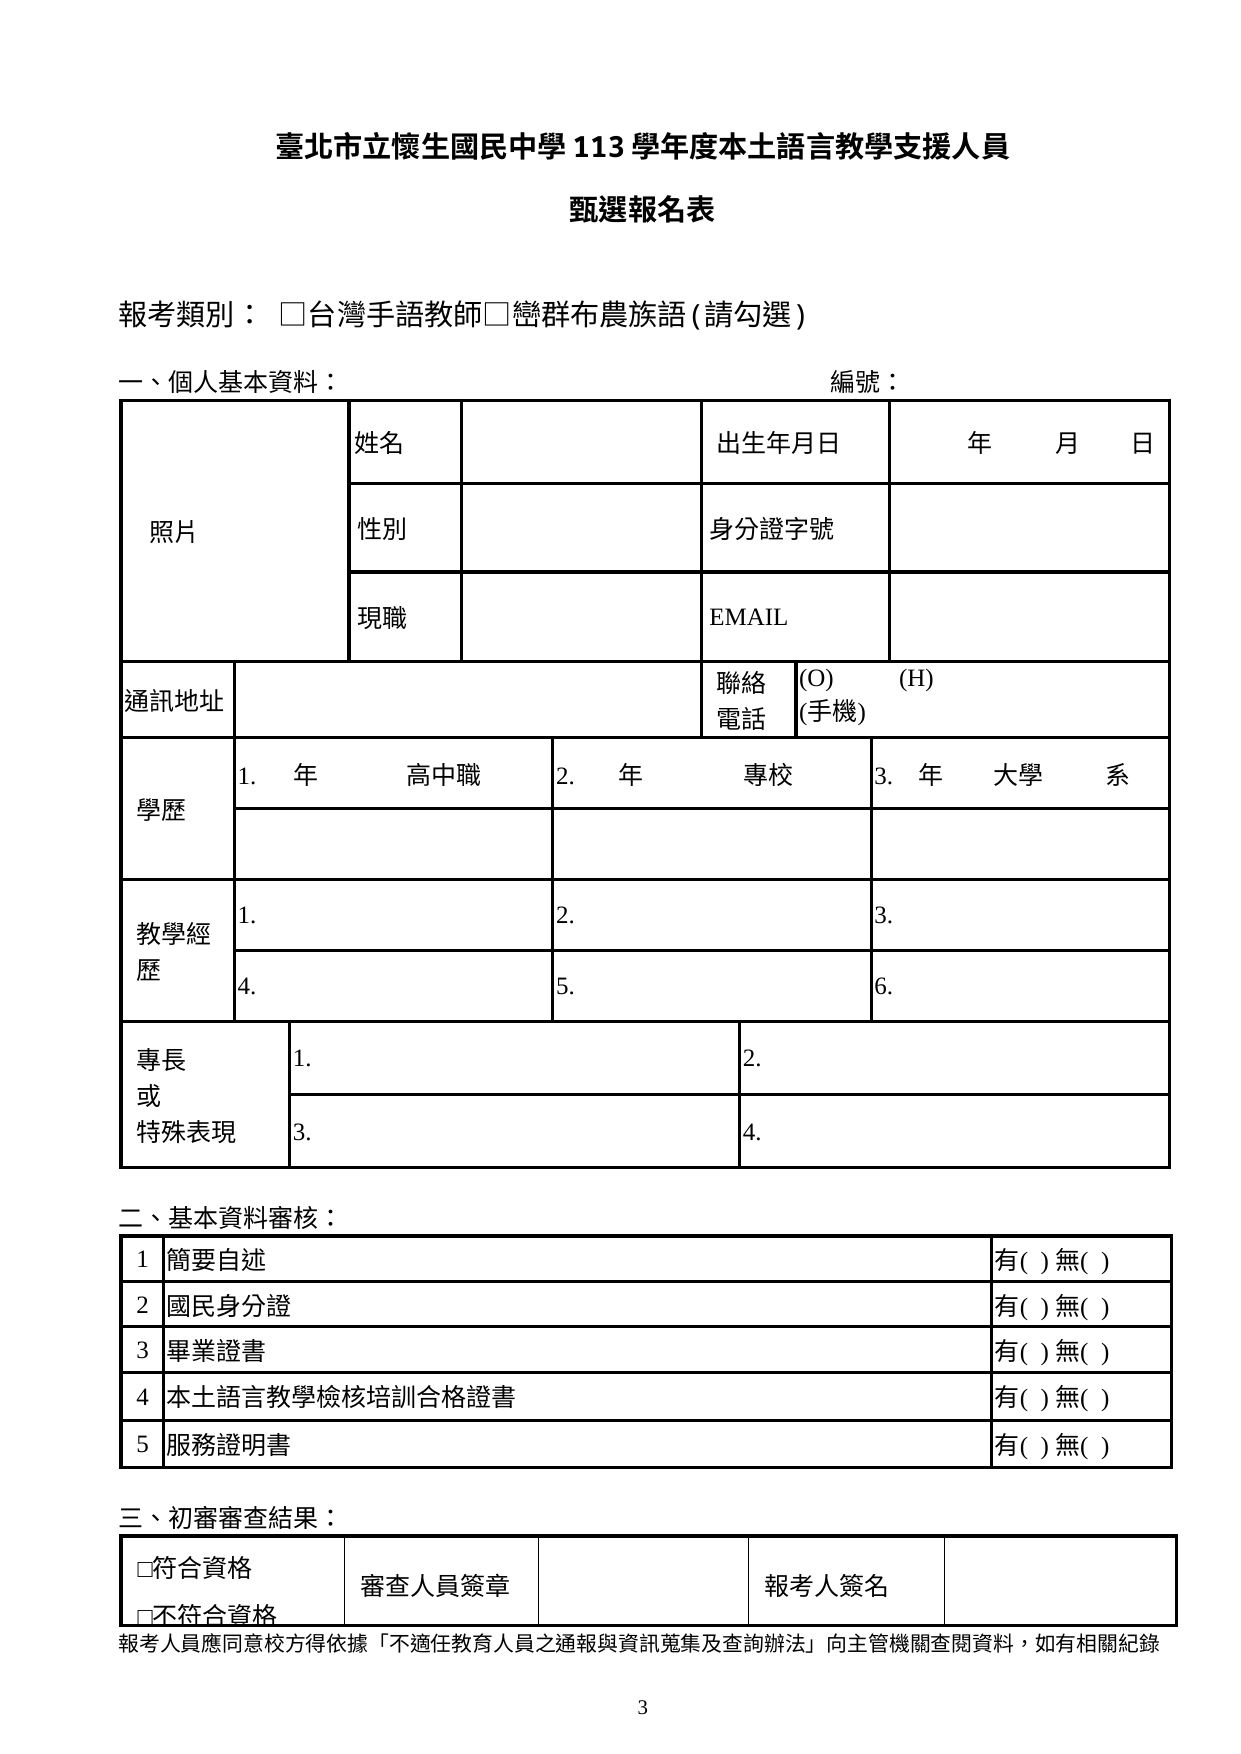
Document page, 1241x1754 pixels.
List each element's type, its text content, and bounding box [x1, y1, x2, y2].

table_header 審查人員簽章 [345, 1538, 538, 1624]
text 報考類別： □台灣手語教師□巒群布農族語(請勾選) [118, 291, 1167, 333]
table_header [539, 1538, 748, 1624]
table_header 簡要自述 [165, 1238, 990, 1280]
table_cell [236, 663, 700, 736]
table_cell 有( ) 無( ) [993, 1328, 1170, 1371]
table_cell 5 [123, 1422, 162, 1466]
table_cell 本土語言教學檢核培訓合格證書 [165, 1374, 990, 1418]
table_cell 1. [236, 881, 551, 949]
table_cell 4. [741, 1096, 1168, 1166]
table_cell 2. 年 專校 [554, 739, 870, 807]
table_cell 有( ) 無( ) [993, 1374, 1170, 1418]
table_cell [891, 485, 1168, 570]
table_header [945, 1538, 1175, 1624]
table_cell 4 [123, 1374, 162, 1418]
table_cell 專長 或 特殊表現 [123, 1023, 288, 1166]
table_cell 有( ) 無( ) [993, 1283, 1170, 1325]
table_cell 服務證明書 [165, 1422, 990, 1466]
table_cell 6. [873, 952, 1168, 1019]
table_header 1 [123, 1238, 162, 1280]
table_cell 4. [236, 952, 551, 1019]
text 三、初審審查結果： [118, 1498, 1167, 1534]
table_cell (H) (手機) [798, 663, 1168, 736]
table_header [463, 402, 700, 482]
table_header 年 月 日 [891, 402, 1168, 482]
text 甄選報名表 [118, 166, 1167, 229]
table_cell [891, 574, 1168, 659]
text 二、基本資料審核： [118, 1198, 1167, 1234]
table_cell [463, 574, 700, 659]
table_header 照片 [123, 402, 347, 659]
table_header 出生年月日 [703, 402, 888, 482]
table_cell 身分證字號 [703, 485, 888, 570]
table_cell 通訊地址 [123, 663, 233, 736]
table_cell 5. [554, 952, 870, 1019]
table_header □符合資格 □不符合資格 教評委員簽章 [123, 1538, 344, 1624]
text 報考人員應同意校方得依據「不適任教育人員之通報與資訊蒐集及查詢辦法」向主管機關查閱資料，如有相關紀錄 [118, 1627, 1167, 1657]
table_cell 現職 [351, 574, 460, 659]
table_header 報考人簽名 [749, 1538, 944, 1624]
table_cell [554, 810, 870, 878]
table_cell 3. [291, 1096, 738, 1166]
table_cell 3 [123, 1328, 162, 1371]
table_cell 畢業證書 [165, 1328, 990, 1371]
table_cell 1. 年 高中職 [236, 739, 551, 807]
table_cell 聯絡 電話 [703, 663, 794, 736]
text 一、個人基本資料： 編號： [118, 362, 1179, 398]
table_cell [236, 810, 551, 878]
table_cell 2. [554, 881, 870, 949]
table_cell 性別 [351, 485, 460, 570]
table_header 有( ) 無( ) [993, 1238, 1170, 1280]
table_cell [463, 485, 700, 570]
table_cell 3. 年 大學 系 [873, 739, 1168, 807]
table_cell 學歷 [123, 739, 233, 878]
table_cell EMAIL [703, 574, 888, 659]
text 臺北市立懷生國民中學113學年度本土語言教學支援人員 [118, 104, 1167, 166]
table_cell 教學經歷 [123, 881, 233, 1019]
table_cell [873, 810, 1168, 878]
table_cell 1. [291, 1023, 738, 1093]
table_cell 3. [873, 881, 1168, 949]
table_cell 2 [123, 1283, 162, 1325]
table_cell 有( ) 無( ) [993, 1422, 1170, 1466]
table_cell 國民身分證 [165, 1283, 990, 1325]
table_header 姓名 [351, 402, 460, 482]
table_cell 2. [741, 1023, 1168, 1093]
